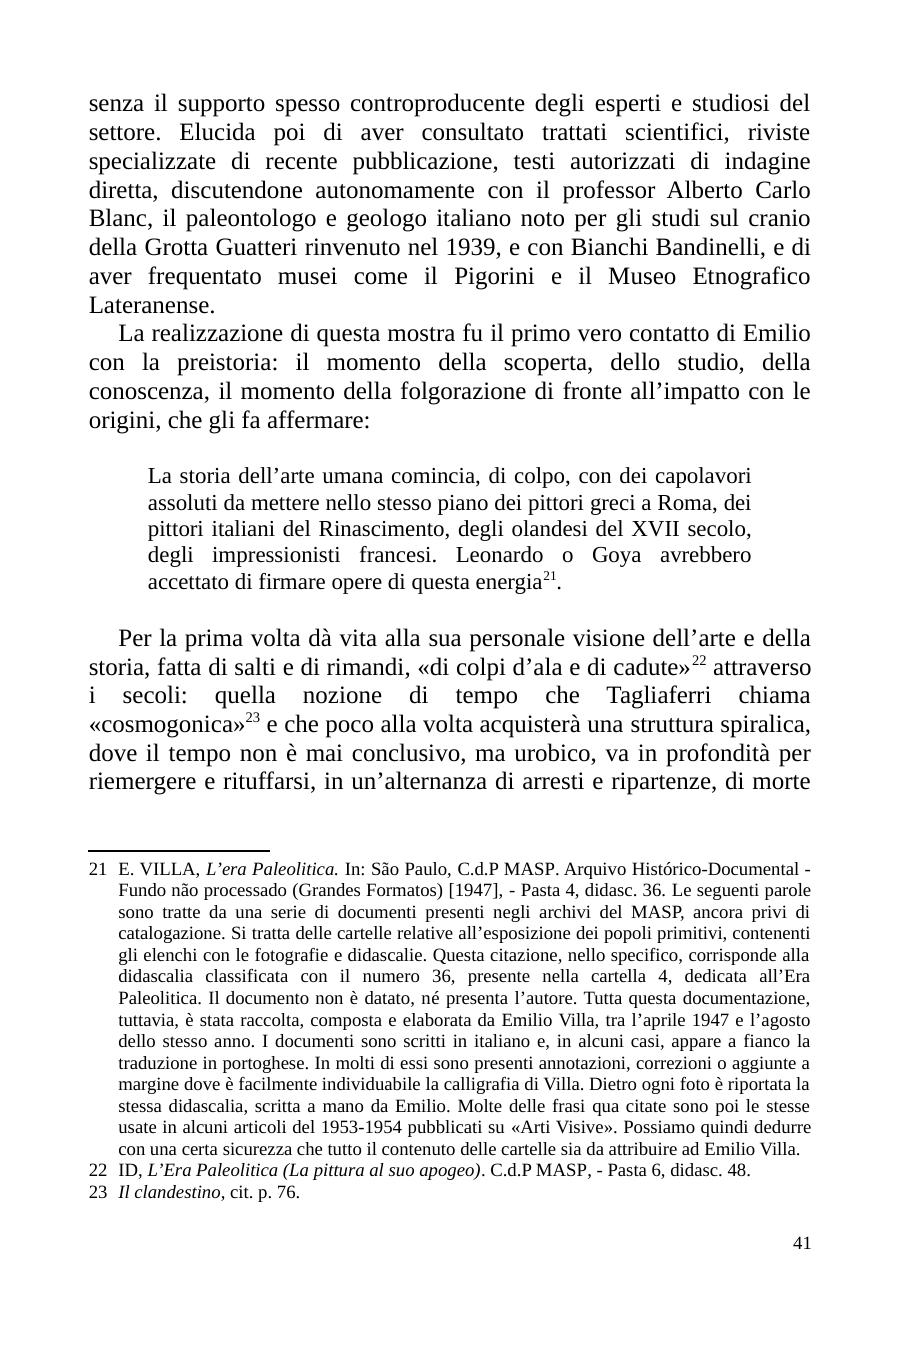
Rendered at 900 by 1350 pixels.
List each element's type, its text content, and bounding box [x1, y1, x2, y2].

text Il clandestino, cit. p. 76. [88, 1181, 811, 1202]
text La storia dell’arte umana comincia, di colpo, con dei capolavori assoluti da mettere nello stesso piano dei pittori greci a Roma, dei pittori italiani del Rinascimento, degli olandesi del XVII secolo, degli impressionisti francesi. Leonardo o Goya avrebbero accettato di firmare opere di questa energia. [148, 462, 752, 594]
text E. VILLA, L’era Paleolitica. In: São Paulo, C.d.P MASP. Arquivo Histórico-Documental - Fundo não processado (Grandes Formatos) [1947], - Pasta 4, didasc. 36. Le seguenti parole sono tratte da una serie di documenti presenti negli archivi del MASP, ancora privi di catalogazione. Si tratta delle cartelle relative all’esposizione dei popoli primitivi, contenenti gli elenchi con le fotografie e didascalie. Questa citazione, nello specifico, corrisponde alla didascalia classificata con il numero 36, presente nella cartella 4, dedicata all’Era Paleolitica. Il documento non è datato, né presenta l’autore. Tutta questa documentazione, tuttavia, è stata raccolta, composta e elaborata da Emilio Villa, tra l’aprile 1947 e l’agosto dello stesso anno. I documenti sono scritti in italiano e, in alcuni casi, appare a fianco la traduzione in portoghese. In molti di essi sono presenti annotazioni, correzioni o aggiunte a margine dove è facilmente individuabile la calligrafia di Villa. Dietro ogni foto è riportata la stessa didascalia, scritta a mano da Emilio. Molte delle frasi qua citate sono poi le stesse usate in alcuni articoli del 1953-1954 pubblicati su «Arti Visive». Possiamo quindi dedurre con una certa sicurezza che tutto il contenuto delle cartelle sia da attribuire ad Emilio Villa. [88, 857, 811, 1159]
text ID, L’Era Paleolitica (La pittura al suo apogeo). C.d.P MASP, - Pasta 6, didasc. 48. [88, 1159, 811, 1181]
text senza il supporto spesso controproducente degli esperti e studiosi del settore. Elucida poi di aver consultato trattati scientifici, riviste specializzate di recente pubblicazione, testi autorizzati di indagine diretta, discutendone autonomamente con il professor Alberto Carlo Blanc, il paleontologo e geologo italiano noto per gli studi sul cranio della Grotta Guatteri rinvenuto nel 1939, e con Bianchi Bandinelli, e di aver frequentato musei come il Pigorini e il Museo Etnografico Lateranense. [88, 88, 811, 318]
text La realizzazione di questa mostra fu il primo vero contatto di Emilio con la preistoria: il momento della scoperta, dello studio, della conoscenza, il momento della folgorazione di fronte all’impatto con le origini, che gli fa affermare: [88, 318, 811, 433]
text Per la prima volta dà vita alla sua personale visione dell’arte e della storia, fatta di salti e di rimandi, «di colpi d’ala e di cadute» attraverso i secoli: quella nozione di tempo che Tagliaferri chiama «cosmogonica» e che poco alla volta acquisterà una struttura spiralica, dove il tempo non è mai conclusivo, ma urobico, va in profondità per riemergere e rituffarsi, in un’alternanza di arresti e ripartenze, di morte [88, 623, 811, 795]
